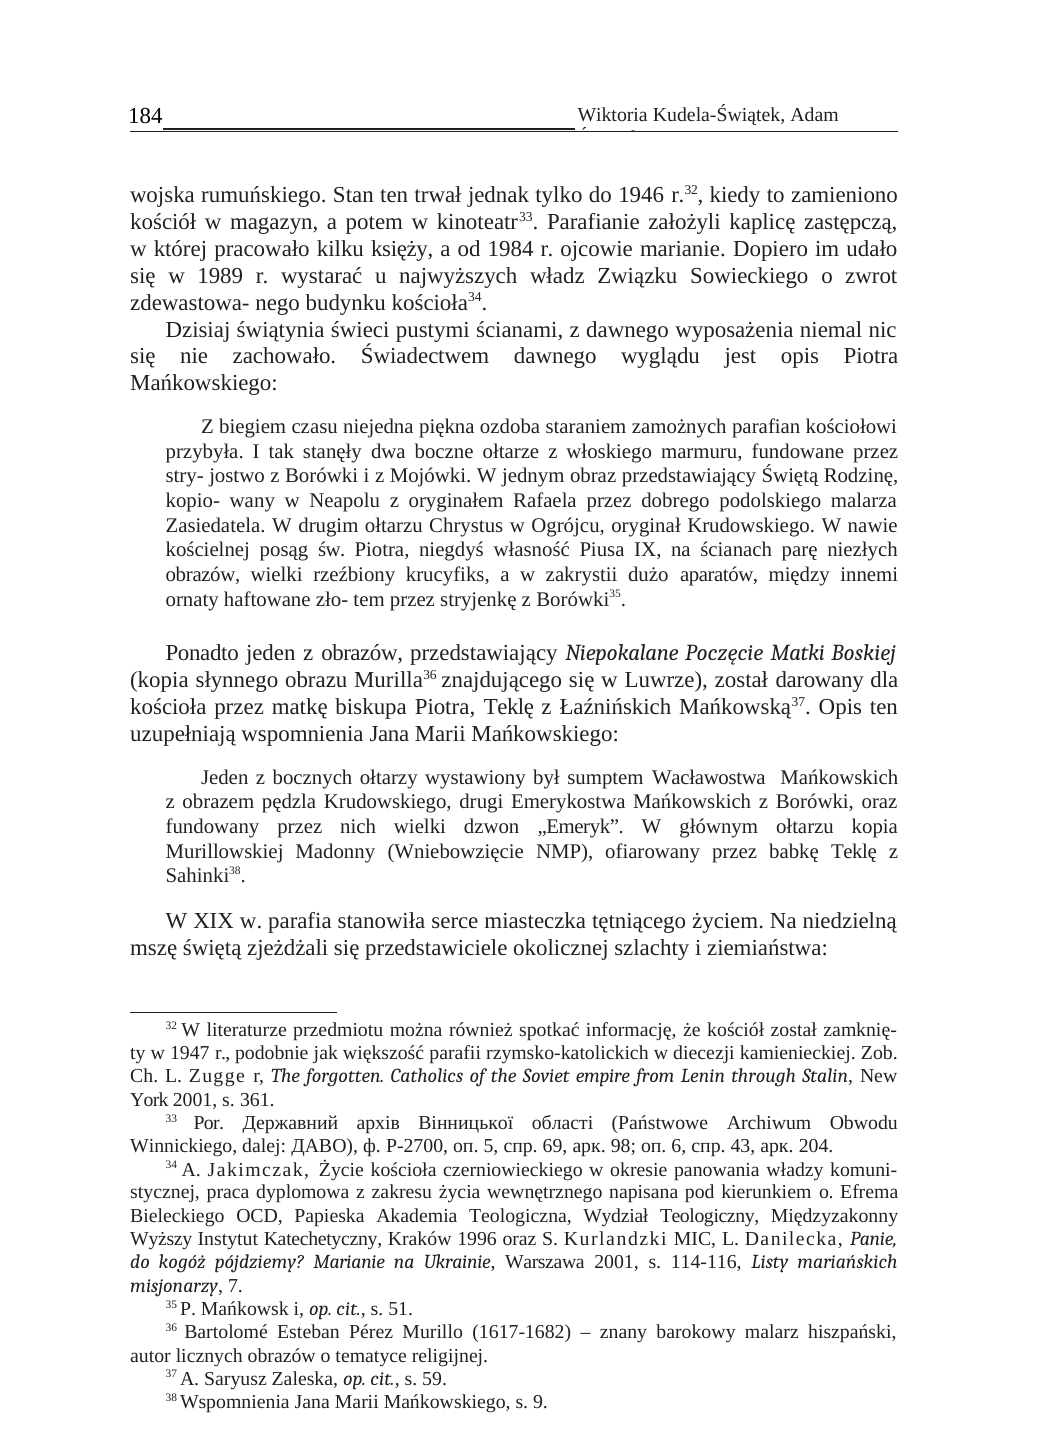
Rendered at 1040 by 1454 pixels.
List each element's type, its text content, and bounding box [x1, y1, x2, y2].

text 34 A. Jakimczak, Życie kościoła czerniowieckiego w okresie panowania władzy komuni- stycznej, praca dyplomowa z zakresu życia wewnętrznego napisana pod kierunkiem o. Efrema Bieleckiego OCD, Papieska Akademia Teologiczna, Wydział Teologiczny, Międzyzakonny Wyższy Instytut Katechetyczny, Kraków 1996 oraz S. Kurlandzki MIC, L. Danilecka, Panie, do kogóż pójdziemy? Marianie na Ukrainie, Warszawa 2001, s. 114-116, Listy mariańskich misjonarzy, 7. [130, 1157, 898, 1297]
text Z biegiem czasu niejedna piękna ozdoba staraniem zamożnych parafian kościołowi przybyła. I tak stanęły dwa boczne ołtarze z włoskiego marmuru, fundowane przez stry- jostwo z Borówki i z Mojówki. W jednym obraz przedstawiający Świętą Rodzinę, kopio- wany w Neapolu z oryginałem Rafaela przez dobrego podolskiego malarza Zasiedatela. W drugim ołtarzu Chrystus w Ogrójcu, oryginał Krudowskiego. W nawie kościelnej posąg św. Piotra, niegdyś własność Piusa IX, na ścianach parę niezłych obrazów, wielki rzeźbiony krucyfiks, a w zakrystii dużo aparatów, między innemi ornaty haftowane zło- tem przez stryjenkę z Borówki35. [165, 414, 898, 611]
text 38 Wspomnienia Jana Marii Mańkowskiego, s. 9. [165, 1390, 921, 1413]
text Ponadto jeden z obrazów, przedstawiający Niepokalane Poczęcie Matki Boskiej (kopia słynnego obrazu Murilla36 znajdującego się w Luwrze), został darowany dla kościoła przez matkę biskupa Piotra, Teklę z Łaźnińskich Mańkowską37. Opis ten uzupełniają wspomnienia Jana Marii Mańkowskiego: [130, 639, 898, 747]
text 37 A. Saryusz Zaleska, op. cit., s. 59. [165, 1367, 921, 1389]
text W XIX w. parafia stanowiła serce miasteczka tętniącego życiem. Na niedzielną mszę świętą zjeżdżali się przedstawiciele okolicznej szlachty i ziemiaństwa: [130, 907, 898, 960]
text Dzisiaj świątynia świeci pustymi ścianami, z dawnego wyposażenia niemal nic się nie zachowało. Świadectwem dawnego wyglądu jest opis Piotra Mańkowskiego: [130, 316, 898, 396]
text Jeden z bocznych ołtarzy wystawiony był sumptem Wacławostwa Mańkowskich z obrazem pędzla Krudowskiego, drugi Emerykostwa Mańkowskich z Borówki, oraz fundowany przez nich wielki dzwon „Emeryk”. W głównym ołtarzu kopia Murillowskiej Madonny (Wniebowzięcie NMP), ofiarowany przez babkę Teklę z Sahinki38. [165, 765, 898, 887]
text 32 W literaturze przedmiotu można również spotkać informację, że kościół został zamknię- ty w 1947 r., podobnie jak większość parafii rzymsko-katolickich w diecezji kamienieckiej. Zob. Ch. L. Zugge r, The forgotten. Catholics of the Soviet empire from Lenin through Stalin, New York 2001, s. 361. [130, 1018, 898, 1111]
text 35 P. Mańkowsk i, op. cit., s. 51. [165, 1297, 921, 1320]
text 33 Por. Державний архів Вінницької області (Państwowe Archiwum Obwodu Winnickiego, dalej: ДАВО), ф. Р-2700, оп. 5, спр. 69, арк. 98; оп. 6, спр. 43, арк. 204. [130, 1111, 898, 1157]
text 36 Bartolomé Esteban Pérez Murillo (1617-1682) – znany barokowy malarz hiszpański, autor licznych obrazów o tematyce religijnej. [130, 1320, 898, 1366]
text wojska rumuńskiego. Stan ten trwał jednak tylko do 1946 r.32, kiedy to zamieniono kościół w magazyn, a potem w kinoteatr33. Parafianie założyli kaplicę zastępczą, w której pracowało kilku księży, a od 1984 r. ojcowie marianie. Dopiero im udało się w 1989 r. wystarać u najwyższych władz Związku Sowieckiego o zwrot zdewastowa- nego budynku kościoła34. [130, 181, 898, 315]
